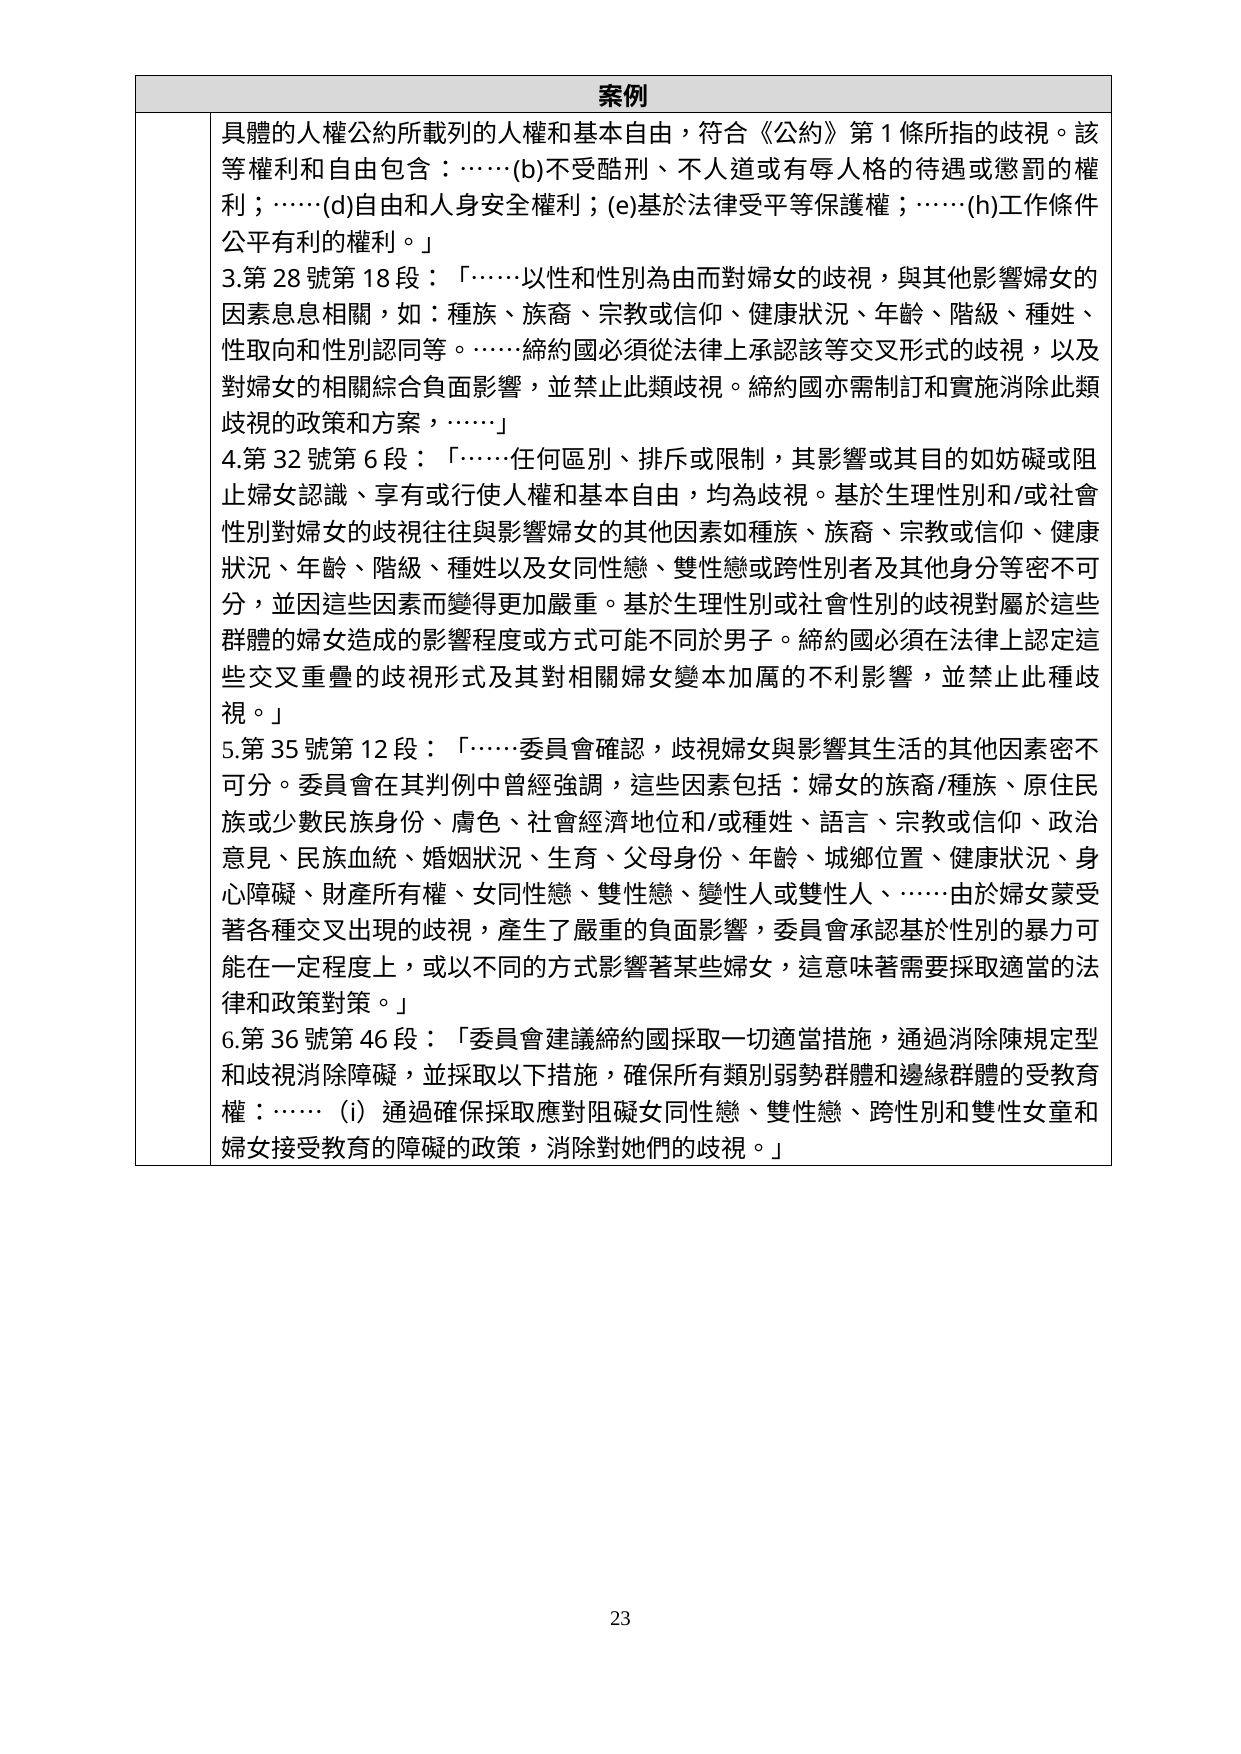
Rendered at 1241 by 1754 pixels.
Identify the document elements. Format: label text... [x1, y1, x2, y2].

table_cell [136, 113, 210, 1164]
table_header 案例 [136, 76, 1111, 112]
table_cell 具體的人權公約所載列的人權和基本自由，符合《公約》第1條所指的歧視。該等權利和自由包含：……(b)不受酷刑、不人道或有辱人格的待遇或懲罰的權利；……(d)自由和人身安全權利；(e)基於法律受平等保護權；……(h)工作條件公平有利的權利。」 第28號第18段：「……以性和性別為由而對婦女的歧視，與其他影響婦女的因素息息相關，如：種族、族裔、宗教或信仰、健康狀況、年齡、階級、種姓、性取向和性別認同等。……締約國必須從法律上承認該等交叉形式的歧視，以及對婦女的相關綜合負面影響，並禁止此類歧視。締約國亦需制訂和實施消除此類歧視的政策和方案，……」 第32號第6段：「……任何區別、排斥或限制，其影響或其目的如妨礙或阻止婦女認識、享有或行使人權和基本自由，均為歧視。基於生理性別和/或社會性別對婦女的歧視往往與影響婦女的其他因素如種族、族裔、宗教或信仰、健康狀況、年齡、階級、種姓以及女同性戀、雙性戀或跨性別者及其他身分等密不可分，並因這些因素而變得更加嚴重。基於生理性別或社會性別的歧視對屬於這些群體的婦女造成的影響程度或方式可能不同於男子。締約國必須在法律上認定這些交叉重疊的歧視形式及其對相關婦女變本加厲的不利影響，並禁止此種歧視。」 第35號第12段：「……委員會確認，歧視婦女與影響其生活的其他因素密不可分。委員會在其判例中曾經強調，這些因素包括：婦女的族裔/種族、原住民族或少數民族身份、膚色、社會經濟地位和/或種姓、語言、宗教或信仰、政治意見、民族血統、婚姻狀況、生育、父母身份、年齡、城鄉位置、健康狀況、身心障礙、財產所有權、女同性戀、雙性戀、變性人或雙性人、……由於婦女蒙受著各種交叉出現的歧視，產生了嚴重的負面影響，委員會承認基於性別的暴力可能在一定程度上，或以不同的方式影響著某些婦女，這意味著需要採取適當的法律和政策對策。」 第36號第46段：「委員會建議締約國採取一切適當措施，通過消除陳規定型和歧視消除障礙，並採取以下措施，確保所有類別弱勢群體和邊緣群體的受教育權：……（i）通過確保採取應對阻礙女同性戀、雙性戀、跨性別和雙性女童和婦女接受教育的障礙的政策，消除對她們的歧視。」 [211, 113, 1111, 1164]
